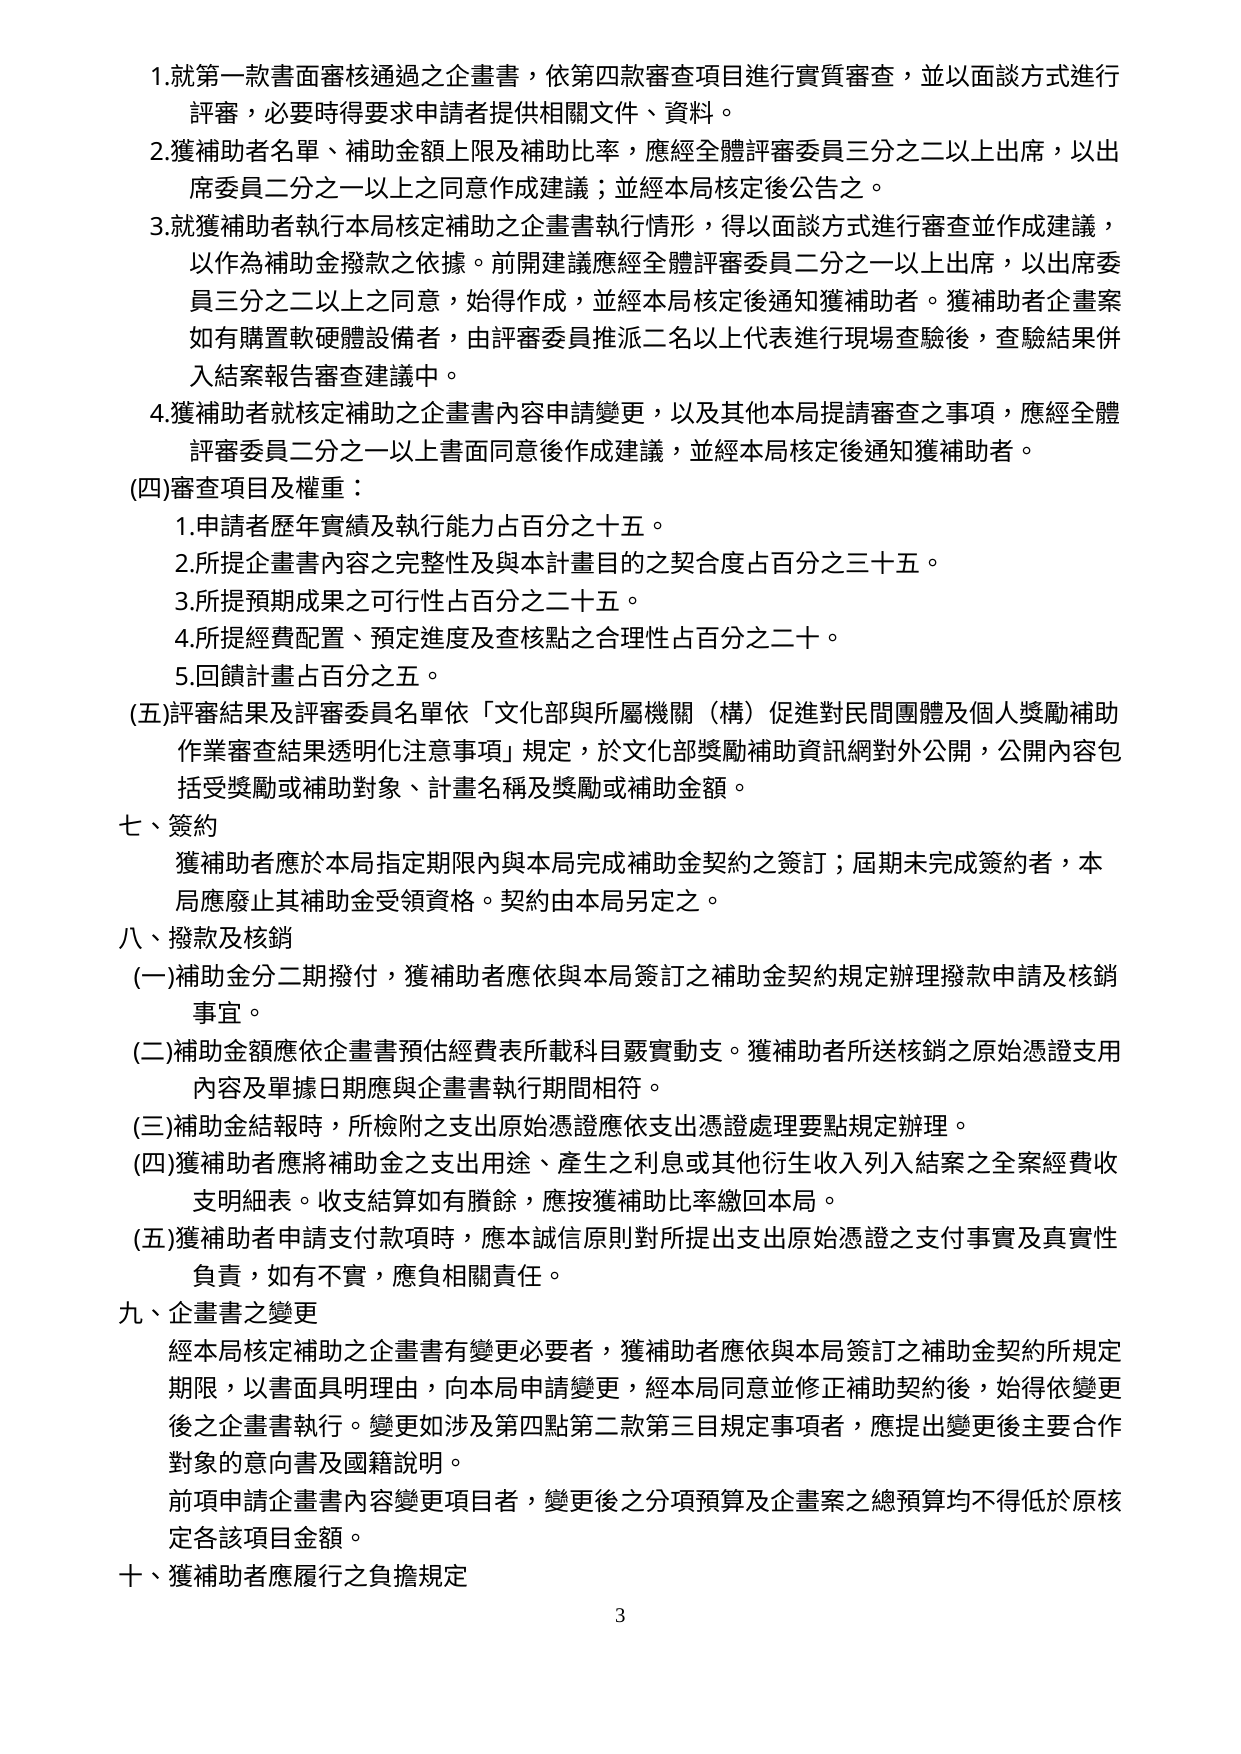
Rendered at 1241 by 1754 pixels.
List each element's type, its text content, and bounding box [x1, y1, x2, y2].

text 5.回饋計畫占百分之五。 [174, 655, 1122, 693]
text (五)獲補助者申請支付款項時，應本誠信原則對所提出支出原始憑證之支付事實及真實性負責，如有不實，應負相關責任。 [126, 1218, 1122, 1293]
text 九、企畫書之變更 [118, 1293, 1122, 1330]
text 4.所提經費配置、預定進度及查核點之合理性占百分之二十。 [174, 618, 1122, 655]
text 2.獲補助者名單、補助金額上限及補助比率，應經全體評審委員三分之二以上出席，以出席委員二分之一以上之同意作成建議；並經本局核定後公告之。 [130, 130, 1122, 205]
text (四)獲補助者應將補助金之支出用途、產生之利息或其他衍生收入列入結案之全案經費收 支明細表。收支結算如有賸餘，應按獲補助比率繳回本局。 [126, 1143, 1122, 1218]
text (二)補助金額應依企畫書預估經費表所載科目覈實動支。獲補助者所送核銷之原始憑證支用內容及單據日期應與企畫書執行期間相符。 [126, 1030, 1122, 1105]
text 3.就獲補助者執行本局核定補助之企畫書執行情形，得以面談方式進行審查並作成建議，以作為補助金撥款之依據。前開建議應經全體評審委員二分之一以上出席，以出席委員三分之二以上之同意，始得作成，並經本局核定後通知獲補助者。獲補助者企畫案如有購置軟硬體設備者，由評審委員推派二名以上代表進行現場查驗後，查驗結果併入結案報告審查建議中。 [130, 205, 1122, 393]
text 十、獲補助者應履行之負擔規定 [118, 1555, 1122, 1593]
text (三)補助金結報時，所檢附之支出原始憑證應依支出憑證處理要點規定辦理。 [126, 1105, 1122, 1143]
text 經本局核定補助之企畫書有變更必要者，獲補助者應依與本局簽訂之補助金契約所規定期限，以書面具明理由，向本局申請變更，經本局同意並修正補助契約後，始得依變更後之企畫書執行。變更如涉及第四點第二款第三目規定事項者，應提出變更後主要合作對象的意向書及國籍說明。 [168, 1330, 1122, 1480]
text 2.所提企畫書內容之完整性及與本計畫目的之契合度占百分之三十五。 [174, 543, 1122, 580]
text 八、撥款及核銷 [118, 918, 1122, 955]
text 4.獲補助者就核定補助之企畫書內容申請變更，以及其他本局提請審查之事項，應經全體評審委員二分之一以上書面同意後作成建議，並經本局核定後通知獲補助者。 [130, 393, 1122, 468]
text 1.就第一款書面審核通過之企畫書，依第四款審查項目進行實質審查，並以面談方式進行評審，必要時得要求申請者提供相關文件、資料。 [130, 55, 1122, 130]
text (一)補助金分二期撥付，獲補助者應依與本局簽訂之補助金契約規定辦理撥款申請及核銷事宜。 [126, 955, 1122, 1030]
text (四)審查項目及權重： [130, 468, 1122, 505]
text 3.所提預期成果之可行性占百分之二十五。 [174, 580, 1122, 618]
text 前項申請企畫書內容變更項目者，變更後之分項預算及企畫案之總預算均不得低於原核定各該項目金額。 [168, 1480, 1122, 1555]
text 七、簽約 [118, 805, 1122, 843]
text 獲補助者應於本局指定期限內與本局完成補助金契約之簽訂；屆期未完成簽約者，本局應廢止其補助金受領資格。契約由本局另定之。 [175, 843, 1106, 918]
text (五)評審結果及評審委員名單依「文化部與所屬機關（構）促進對民間團體及個人獎勵補助作業審查結果透明化注意事項」規定，於文化部獎勵補助資訊網對外公開，公開內容包括受獎勵或補助對象、計畫名稱及獎勵或補助金額。 [129, 693, 1122, 805]
text 1.申請者歷年實績及執行能力占百分之十五。 [174, 505, 1122, 543]
